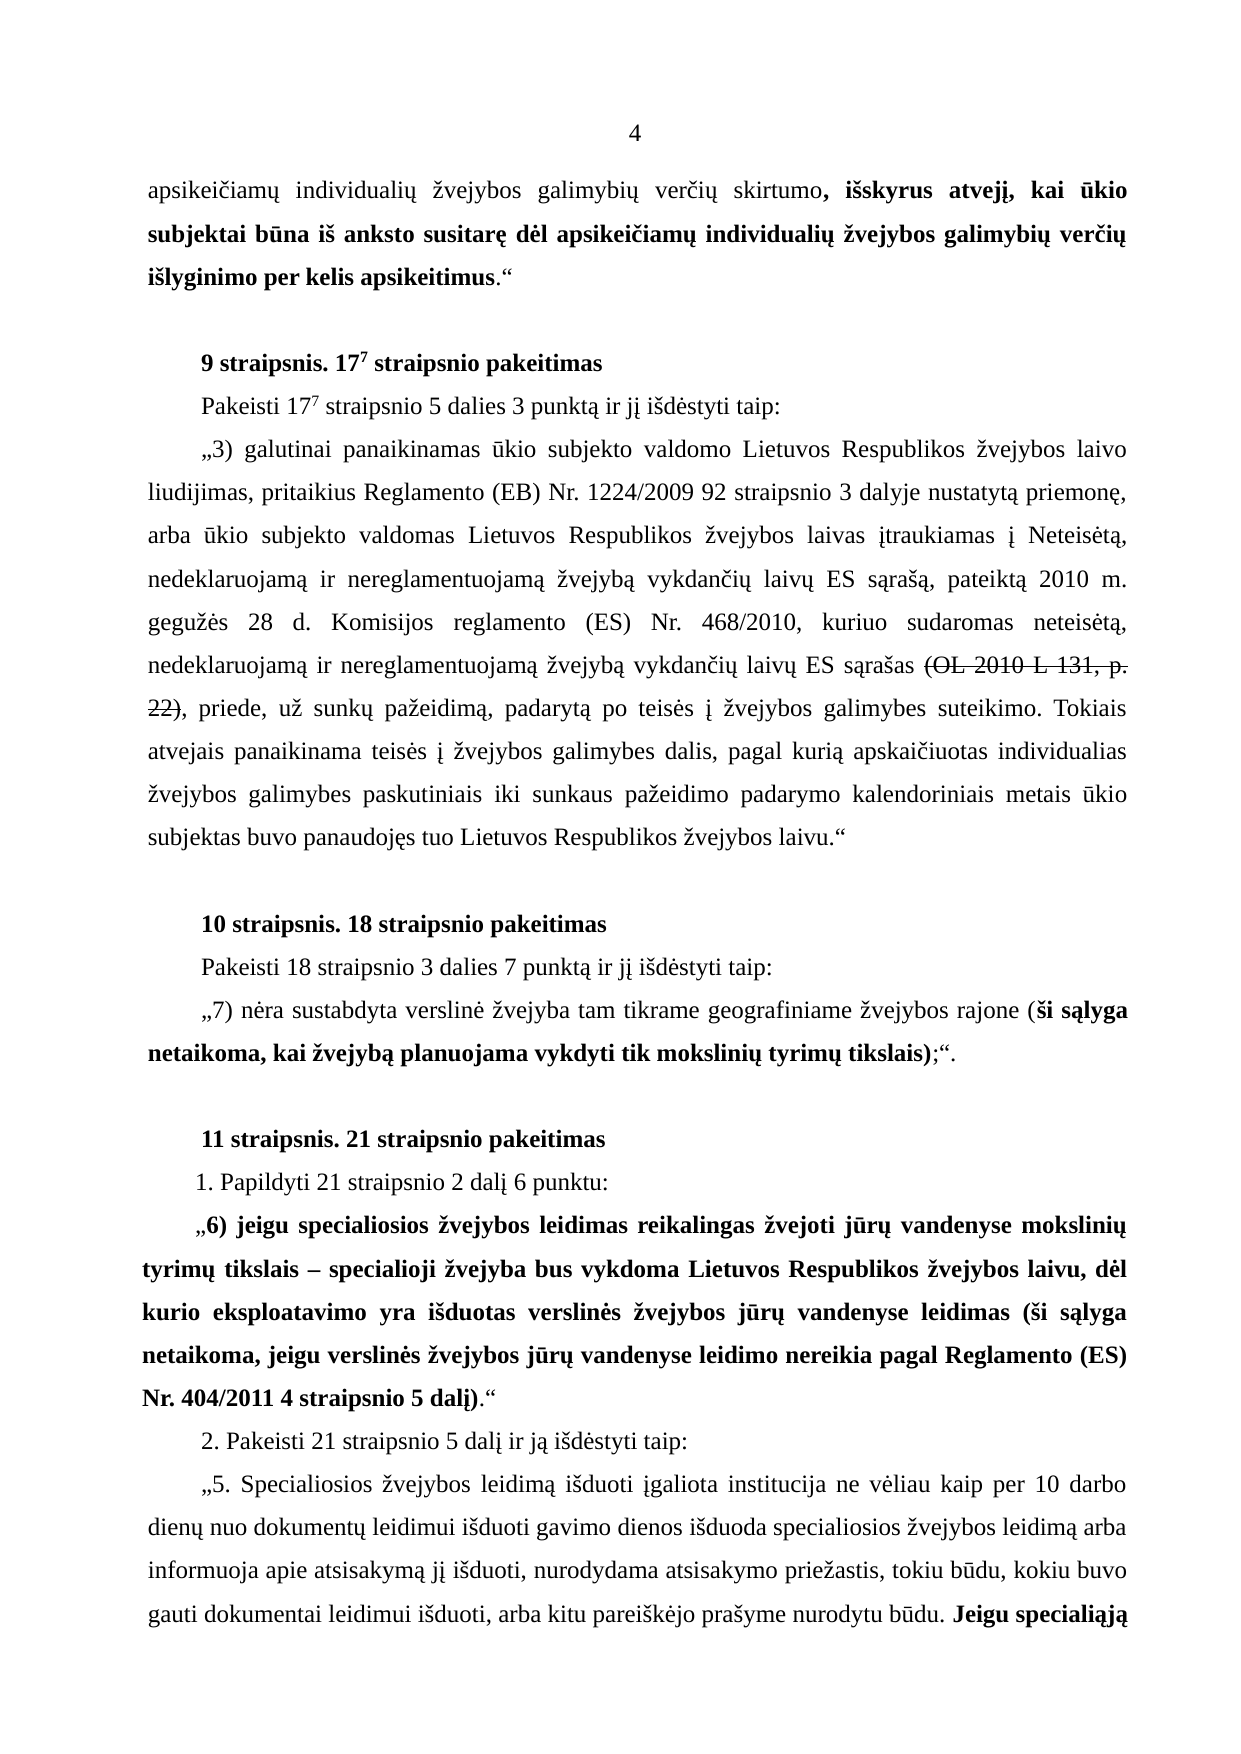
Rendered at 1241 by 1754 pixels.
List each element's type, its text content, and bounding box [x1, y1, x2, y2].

text Pakeisti 18 straipsnio 3 dalies 7 punktą ir jį išdėstyti taip: [148, 952, 1128, 981]
text 10 straipsnis. 18 straipsnio pakeitimas [148, 909, 1128, 937]
text „3) galutinai panaikinamas ūkio subjekto valdomo Lietuvos Respublikos žvejybos laivo liudijimas, pritaikius Reglamento (EB) Nr. 1224/2009 92 straipsnio 3 dalyje nustatytą priemonę, arba ūkio subjekto valdomas Lietuvos Respublikos žvejybos laivas įtraukiamas į Neteisėtą, nedeklaruojamą ir nereglamentuojamą žvejybą vykdančių laivų ES sąrašą, pateiktą 2010 m. gegužės 28 d. Komisijos reglamento (ES) Nr. 468/2010, kuriuo sudaromas neteisėtą, nedeklaruojamą ir nereglamentuojamą žvejybą vykdančių laivų ES sąrašas (OL 2010 L 131, p. 22), priede, už sunkų pažeidimą, padarytą po teisės į žvejybos galimybes suteikimo. Tokiais atvejais panaikinama teisės į žvejybos galimybes dalis, pagal kurią apskaičiuotas individualias žvejybos galimybes paskutiniais iki sunkaus pažeidimo padarymo kalendoriniais metais ūkio subjektas buvo panaudojęs tuo Lietuvos Respublikos žvejybos laivu.“ [148, 434, 1128, 851]
text apsikeičiamų individualių žvejybos galimybių verčių skirtumo, išskyrus atvejį, kai ūkio subjektai būna iš anksto susitarę dėl apsikeičiamų individualių žvejybos galimybių verčių išlyginimo per kelis apsikeitimus.“ [148, 176, 1128, 291]
text Pakeisti 177 straipsnio 5 dalies 3 punktą ir jį išdėstyti taip: [148, 391, 1128, 420]
text „6) jeigu specialiosios žvejybos leidimas reikalingas žvejoti jūrų vandenyse mokslinių tyrimų tikslais – specialioji žvejyba bus vykdoma Lietuvos Respublikos žvejybos laivu, dėl kurio eksploatavimo yra išduotas verslinės žvejybos jūrų vandenyse leidimas (ši sąlyga netaikoma, jeigu verslinės žvejybos jūrų vandenyse leidimo nereikia pagal Reglamento (ES) Nr. 404/2011 4 straipsnio 5 dalį).“ [142, 1211, 1128, 1412]
text 9 straipsnis. 177 straipsnio pakeitimas [148, 348, 1128, 377]
text „5. Specialiosios žvejybos leidimą išduoti įgaliota institucija ne vėliau kaip per 10 darbo dienų nuo dokumentų leidimui išduoti gavimo dienos išduoda specialiosios žvejybos leidimą arba informuoja apie atsisakymą jį išduoti, nurodydama atsisakymo priežastis, tokiu būdu, kokiu buvo gauti dokumentai leidimui išduoti, arba kitu pareiškėjo prašyme nurodytu būdu. Jeigu specialiąją [148, 1469, 1128, 1627]
text 1. Papildyti 21 straipsnio 2 dalį 6 punktu: [142, 1167, 1128, 1196]
text 2. Pakeisti 21 straipsnio 5 dalį ir ją išdėstyti taip: [148, 1426, 1128, 1455]
text „7) nėra sustabdyta verslinė žvejyba tam tikrame geografiniame žvejybos rajone (ši sąlyga netaikoma, kai žvejybą planuojama vykdyti tik mokslinių tyrimų tikslais);“. [148, 995, 1128, 1067]
text 11 straipsnis. 21 straipsnio pakeitimas [148, 1124, 1128, 1153]
